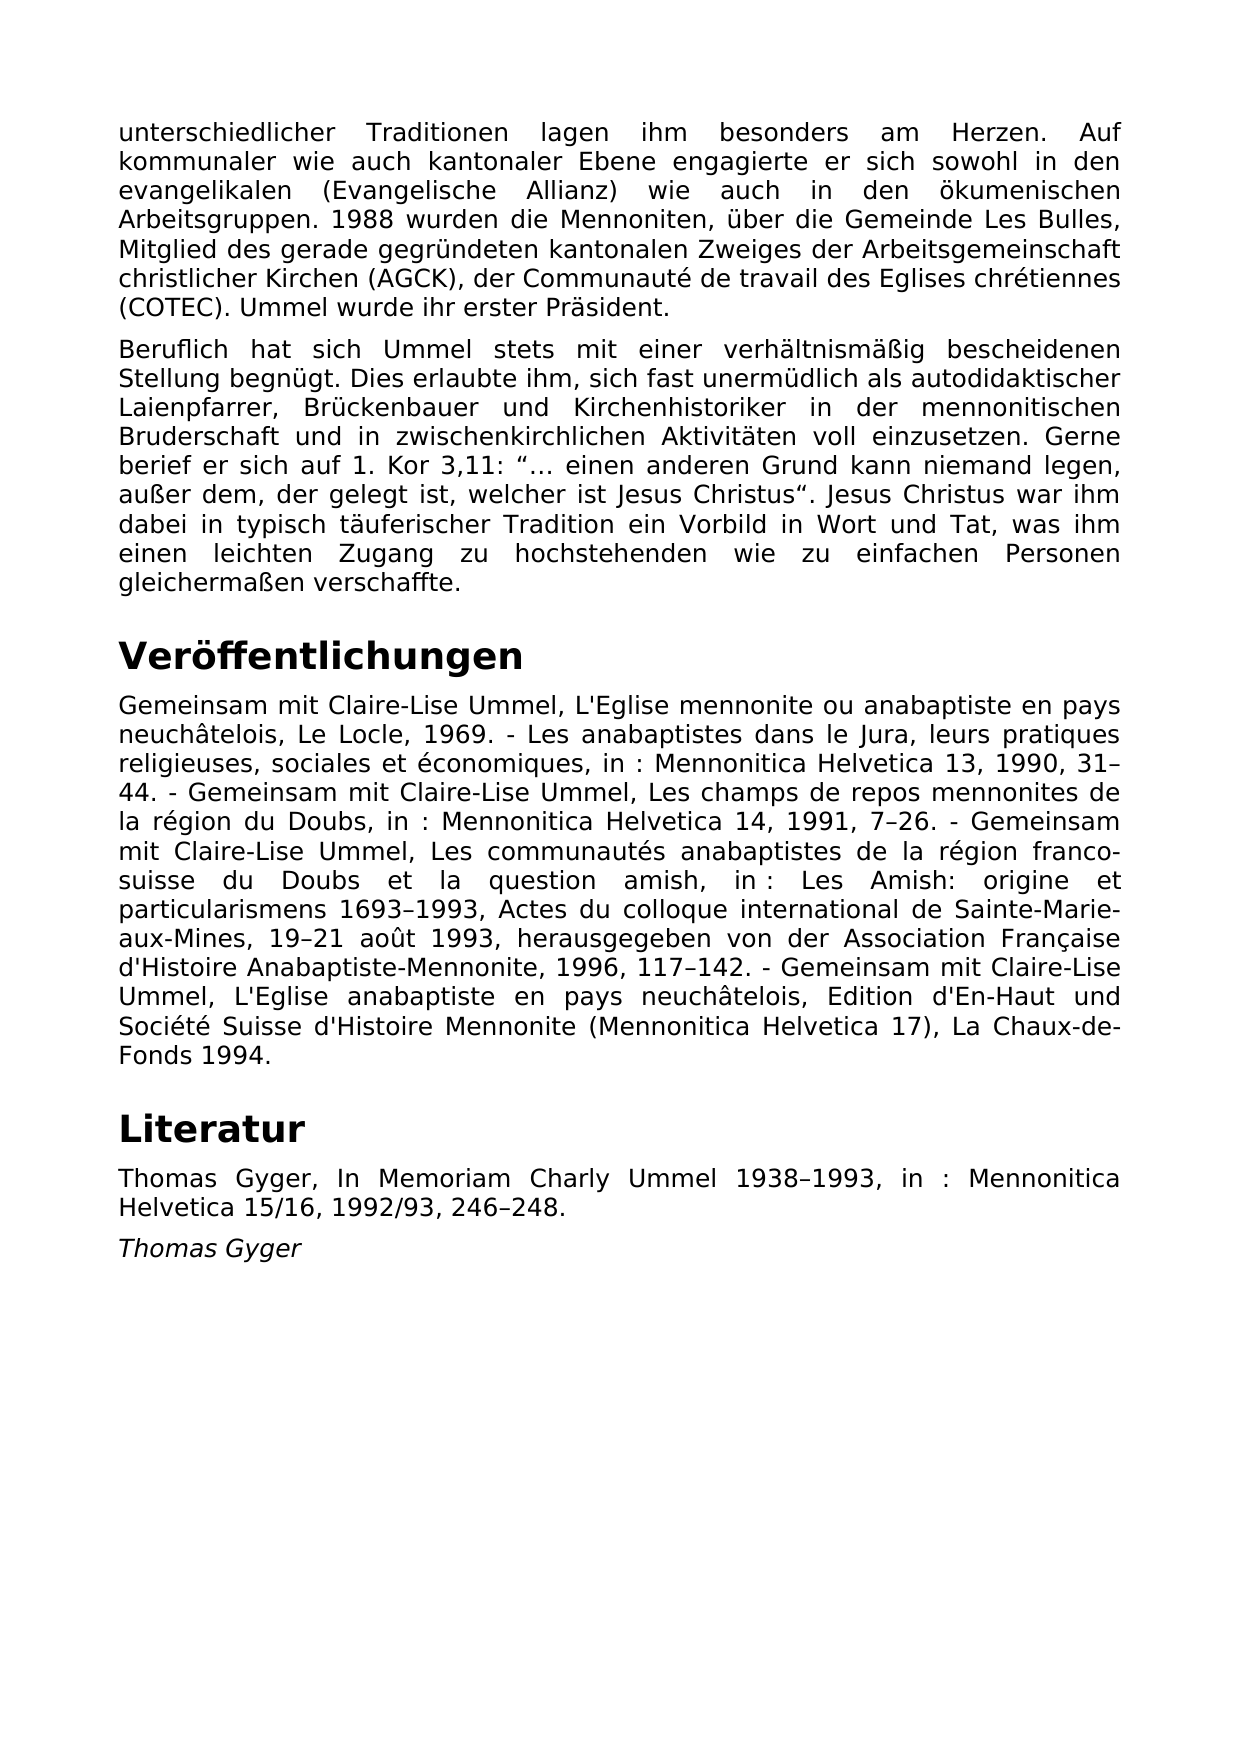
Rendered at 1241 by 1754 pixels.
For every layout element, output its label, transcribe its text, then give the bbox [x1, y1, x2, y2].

text Thomas Gyger [118, 1234, 1122, 1264]
text Thomas Gyger, In Memoriam Charly Ummel 1938–1993, in : Mennonitica Helvetica 15/16, 1992/93, 246–248. [118, 1164, 1122, 1222]
text Gemeinsam mit Claire-Lise Ummel, L'Eglise mennonite ou anabaptiste en pays neuchâtelois, Le Locle, 1969. - Les anabaptistes dans le Jura, leurs pratiques religieuses, sociales et économiques, in : Mennonitica Helvetica 13, 1990, 31–44. - Gemeinsam mit Claire-Lise Ummel, Les champs de repos mennonites de la région du Doubs, in : Mennonitica Helvetica 14, 1991, 7–26. - Gemeinsam mit Claire-Lise Ummel, Les communautés anabaptistes de la région franco-suisse du Doubs et la question amish, in : Les Amish: origine et particularismens 1693–1993, Actes du colloque international de Sainte-Marie-aux-Mines, 19–21 août 1993, herausgegeben von der Association Française d'Histoire Anabaptiste-Mennonite, 1996, 117–142. - Gemeinsam mit Claire-Lise Ummel, L'Eglise anabaptiste en pays neuchâtelois, Edition d'En-Haut und Société Suisse d'Histoire Mennonite (Mennonitica Helvetica 17), La Chaux-de-Fonds 1994. [118, 691, 1122, 1070]
text Beruflich hat sich Ummel stets mit einer verhältnismäßig bescheidenen Stellung begnügt. Dies erlaubte ihm, sich fast unermüdlich als autodidaktischer Laienpfarrer, Brückenbauer und Kirchenhistoriker in der mennonitischen Bruderschaft und in zwischenkirchlichen Aktivitäten voll einzusetzen. Gerne berief er sich auf 1. Kor 3,11: “… einen anderen Grund kann niemand legen, außer dem, der gelegt ist, welcher ist Jesus Christus“. Jesus Christus war ihm dabei in typisch täuferischer Tradition ein Vorbild in Wort und Tat, was ihm einen leichten Zugang zu hochstehenden wie zu einfachen Personen gleichermaßen verschaffte. [118, 335, 1122, 597]
text unterschiedlicher Traditionen lagen ihm besonders am Herzen. Auf kommunaler wie auch kantonaler Ebene engagierte er sich sowohl in den evangelikalen (Evangelische Allianz) wie auch in den ökumenischen Arbeitsgruppen. 1988 wurden die Mennoniten, über die Gemeinde Les Bulles, Mitglied des gerade gegründeten kantonalen Zweiges der Arbeitsgemeinschaft christlicher Kirchen (AGCK), der Communauté de travail des Eglises chrétiennes (COTEC). Ummel wurde ihr erster Präsident. [118, 118, 1122, 322]
subtitle Veröffentlichungen [118, 635, 1122, 678]
subtitle Literatur [118, 1108, 1122, 1151]
